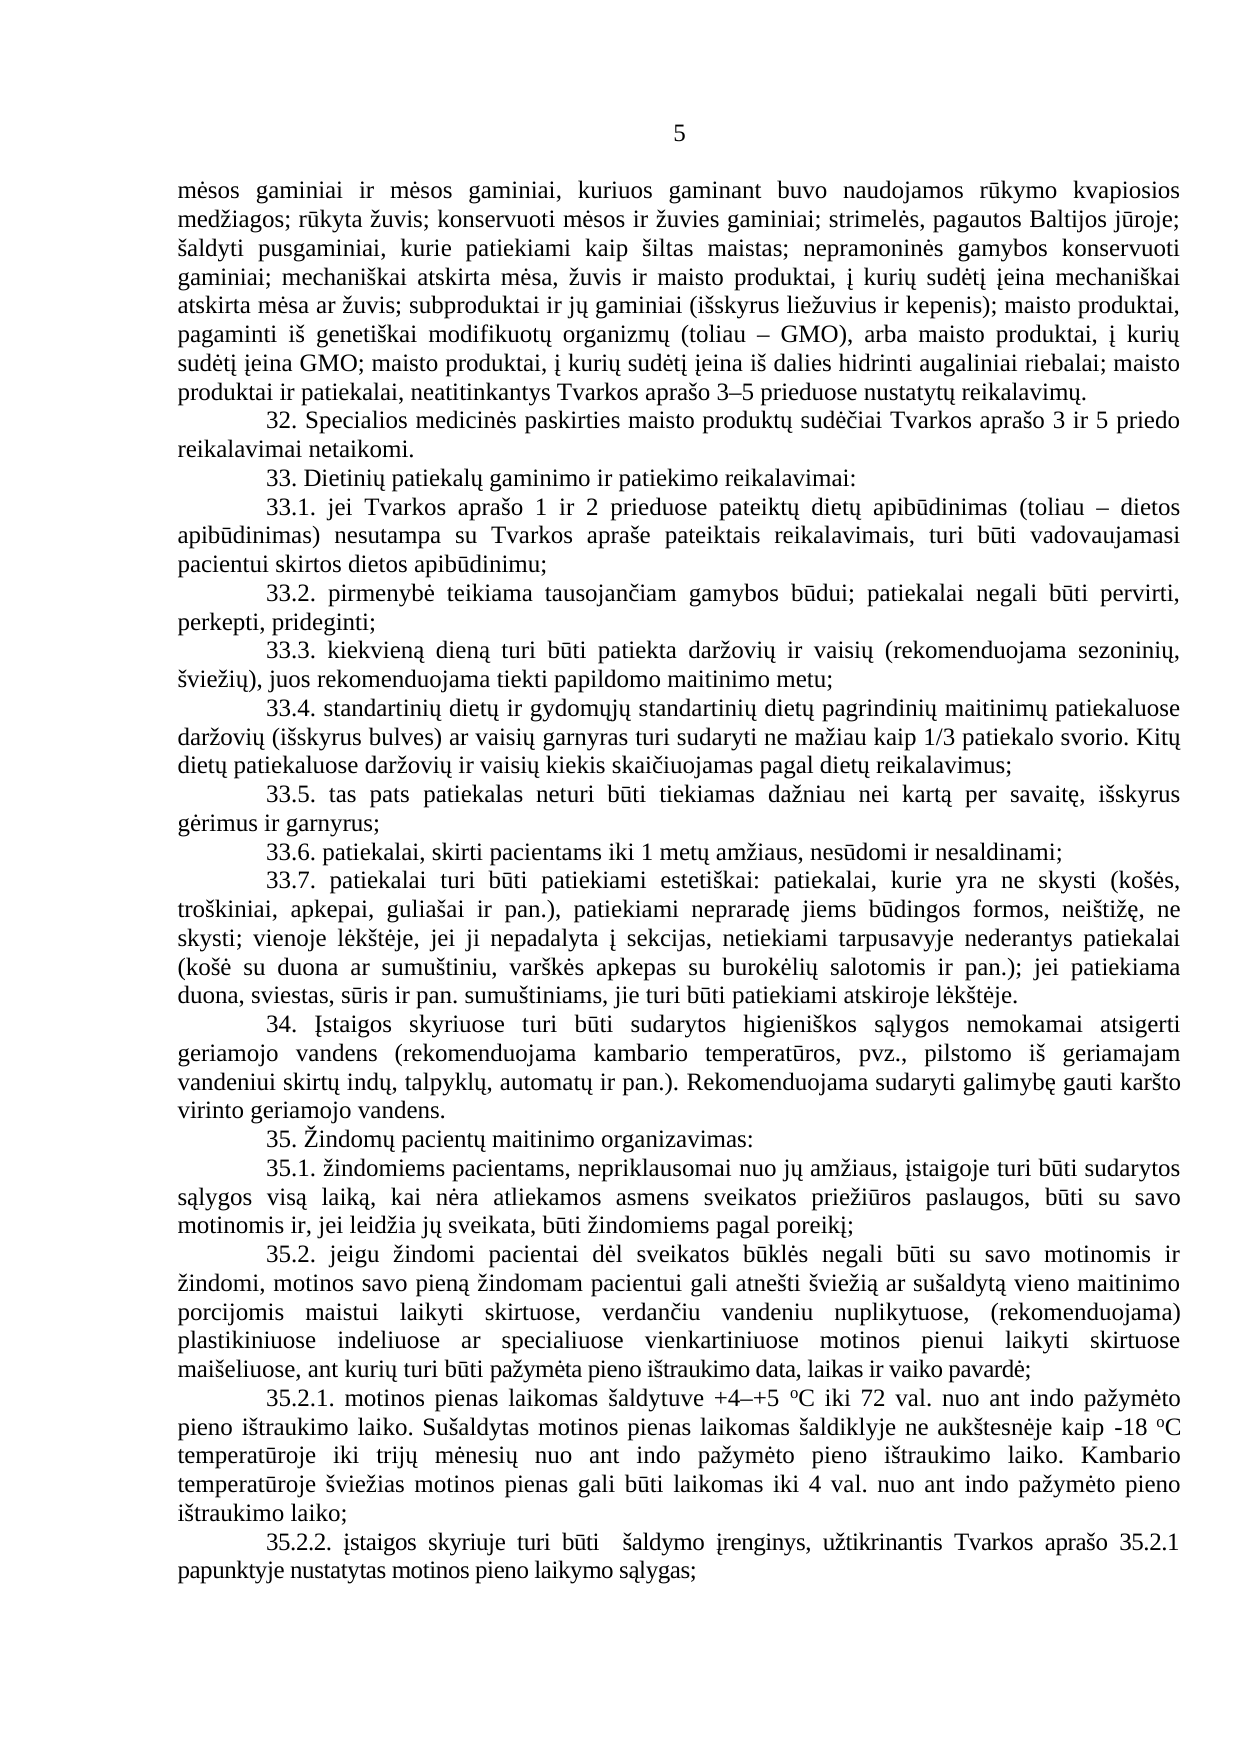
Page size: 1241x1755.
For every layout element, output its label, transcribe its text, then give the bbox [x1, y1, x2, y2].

text 33.4. standartinių dietų ir gydomųjų standartinių dietų pagrindinių maitinimų patiekaluose daržovių (išskyrus bulves) ar vaisių garnyras turi sudaryti ne mažiau kaip 1/3 patiekalo svorio. Kitų dietų patiekaluose daržovių ir vaisių kiekis skaičiuojamas pagal dietų reikalavimus; [177, 693, 1181, 779]
text 33.1. jei Tvarkos aprašo 1 ir 2 prieduose pateiktų dietų apibūdinimas (toliau – dietos apibūdinimas) nesutampa su Tvarkos apraše pateiktais reikalavimais, turi būti vadovaujamasi pacientui skirtos dietos apibūdinimu; [177, 492, 1181, 578]
text 33.6. patiekalai, skirti pacientams iki 1 metų amžiaus, nesūdomi ir nesaldinami; [177, 837, 1181, 866]
text 35.2. jeigu žindomi pacientai dėl sveikatos būklės negali būti su savo motinomis ir žindomi, motinos savo pieną žindomam pacientui gali atnešti šviežią ar sušaldytą vieno maitinimo porcijomis maistui laikyti skirtuose, verdančiu vandeniu nuplikytuose, (rekomenduojama) plastikiniuose indeliuose ar specialiuose vienkartiniuose motinos pienui laikyti skirtuose maišeliuose, ant kurių turi būti pažymėta pieno ištraukimo data, laikas ir vaiko pavardė; [177, 1239, 1181, 1383]
text 33.2. pirmenybė teikiama tausojančiam gamybos būdui; patiekalai negali būti pervirti, perkepti, prideginti; [177, 578, 1181, 636]
text 33. Dietinių patiekalų gaminimo ir patiekimo reikalavimai: [177, 463, 1181, 492]
text 35. Žindomų pacientų maitinimo organizavimas: [177, 1124, 1181, 1153]
text 33.7. patiekalai turi būti patiekiami estetiškai: patiekalai, kurie yra ne skysti (košės, troškiniai, apkepai, guliašai ir pan.), patiekiami nepraradę jiems būdingos formos, neištižę, ne skysti; vienoje lėkštėje, jei ji nepadalyta į sekcijas, netiekiami tarpusavyje nederantys patiekalai (košė su duona ar sumuštiniu, varškės apkepas su burokėlių salotomis ir pan.); jei patiekiama duona, sviestas, sūris ir pan. sumuštiniams, jie turi būti patiekiami atskiroje lėkštėje. [177, 866, 1181, 1009]
text 35.2.2. įstaigos skyriuje turi būti šaldymo įrenginys, užtikrinantis Tvarkos aprašo 35.2.1 papunktyje nustatytas motinos pieno laikymo sąlygas; [177, 1527, 1181, 1584]
text 33.5. tas pats patiekalas neturi būti tiekiamas dažniau nei kartą per savaitę, išskyrus gėrimus ir garnyrus; [177, 779, 1181, 837]
text 35.2.1. motinos pienas laikomas šaldytuve +4–+5 oC iki 72 val. nuo ant indo pažymėto pieno ištraukimo laiko. Sušaldytas motinos pienas laikomas šaldiklyje ne aukštesnėje kaip ‑18 oC temperatūroje iki trijų mėnesių nuo ant indo pažymėto pieno ištraukimo laiko. Kambario temperatūroje šviežias motinos pienas gali būti laikomas iki 4 val. nuo ant indo pažymėto pieno ištraukimo laiko; [177, 1383, 1181, 1527]
text 33.3. kiekvieną dieną turi būti patiekta daržovių ir vaisių (rekomenduojama sezoninių, šviežių), juos rekomenduojama tiekti papildomo maitinimo metu; [177, 636, 1181, 693]
text 32. Specialios medicinės paskirties maisto produktų sudėčiai Tvarkos aprašo 3 ir 5 priedo reikalavimai netaikomi. [177, 406, 1181, 463]
text 34. Įstaigos skyriuose turi būti sudarytos higieniškos sąlygos nemokamai atsigerti geriamojo vandens (rekomenduojama kambario temperatūros, pvz., pilstomo iš geriamajam vandeniui skirtų indų, talpyklų, automatų ir pan.). Rekomenduojama sudaryti galimybę gauti karšto virinto geriamojo vandens. [177, 1009, 1181, 1124]
text mėsos gaminiai ir mėsos gaminiai, kuriuos gaminant buvo naudojamos rūkymo kvapiosios medžiagos; rūkyta žuvis; konservuoti mėsos ir žuvies gaminiai; strimelės, pagautos Baltijos jūroje; šaldyti pusgaminiai, kurie patiekiami kaip šiltas maistas; nepramoninės gamybos konservuoti gaminiai; mechaniškai atskirta mėsa, žuvis ir maisto produktai, į kurių sudėtį įeina mechaniškai atskirta mėsa ar žuvis; subproduktai ir jų gaminiai (išskyrus liežuvius ir kepenis); maisto produktai, pagaminti iš genetiškai modifikuotų organizmų (toliau – GMO), arba maisto produktai, į kurių sudėtį įeina GMO; maisto produktai, į kurių sudėtį įeina iš dalies hidrinti augaliniai riebalai; maisto produktai ir patiekalai, neatitinkantys Tvarkos aprašo 3‒5 prieduose nustatytų reikalavimų. [177, 176, 1181, 406]
text 35.1. žindomiems pacientams, nepriklausomai nuo jų amžiaus, įstaigoje turi būti sudarytos sąlygos visą laiką, kai nėra atliekamos asmens sveikatos priežiūros paslaugos, būti su savo motinomis ir, jei leidžia jų sveikata, būti žindomiems pagal poreikį; [177, 1153, 1181, 1239]
